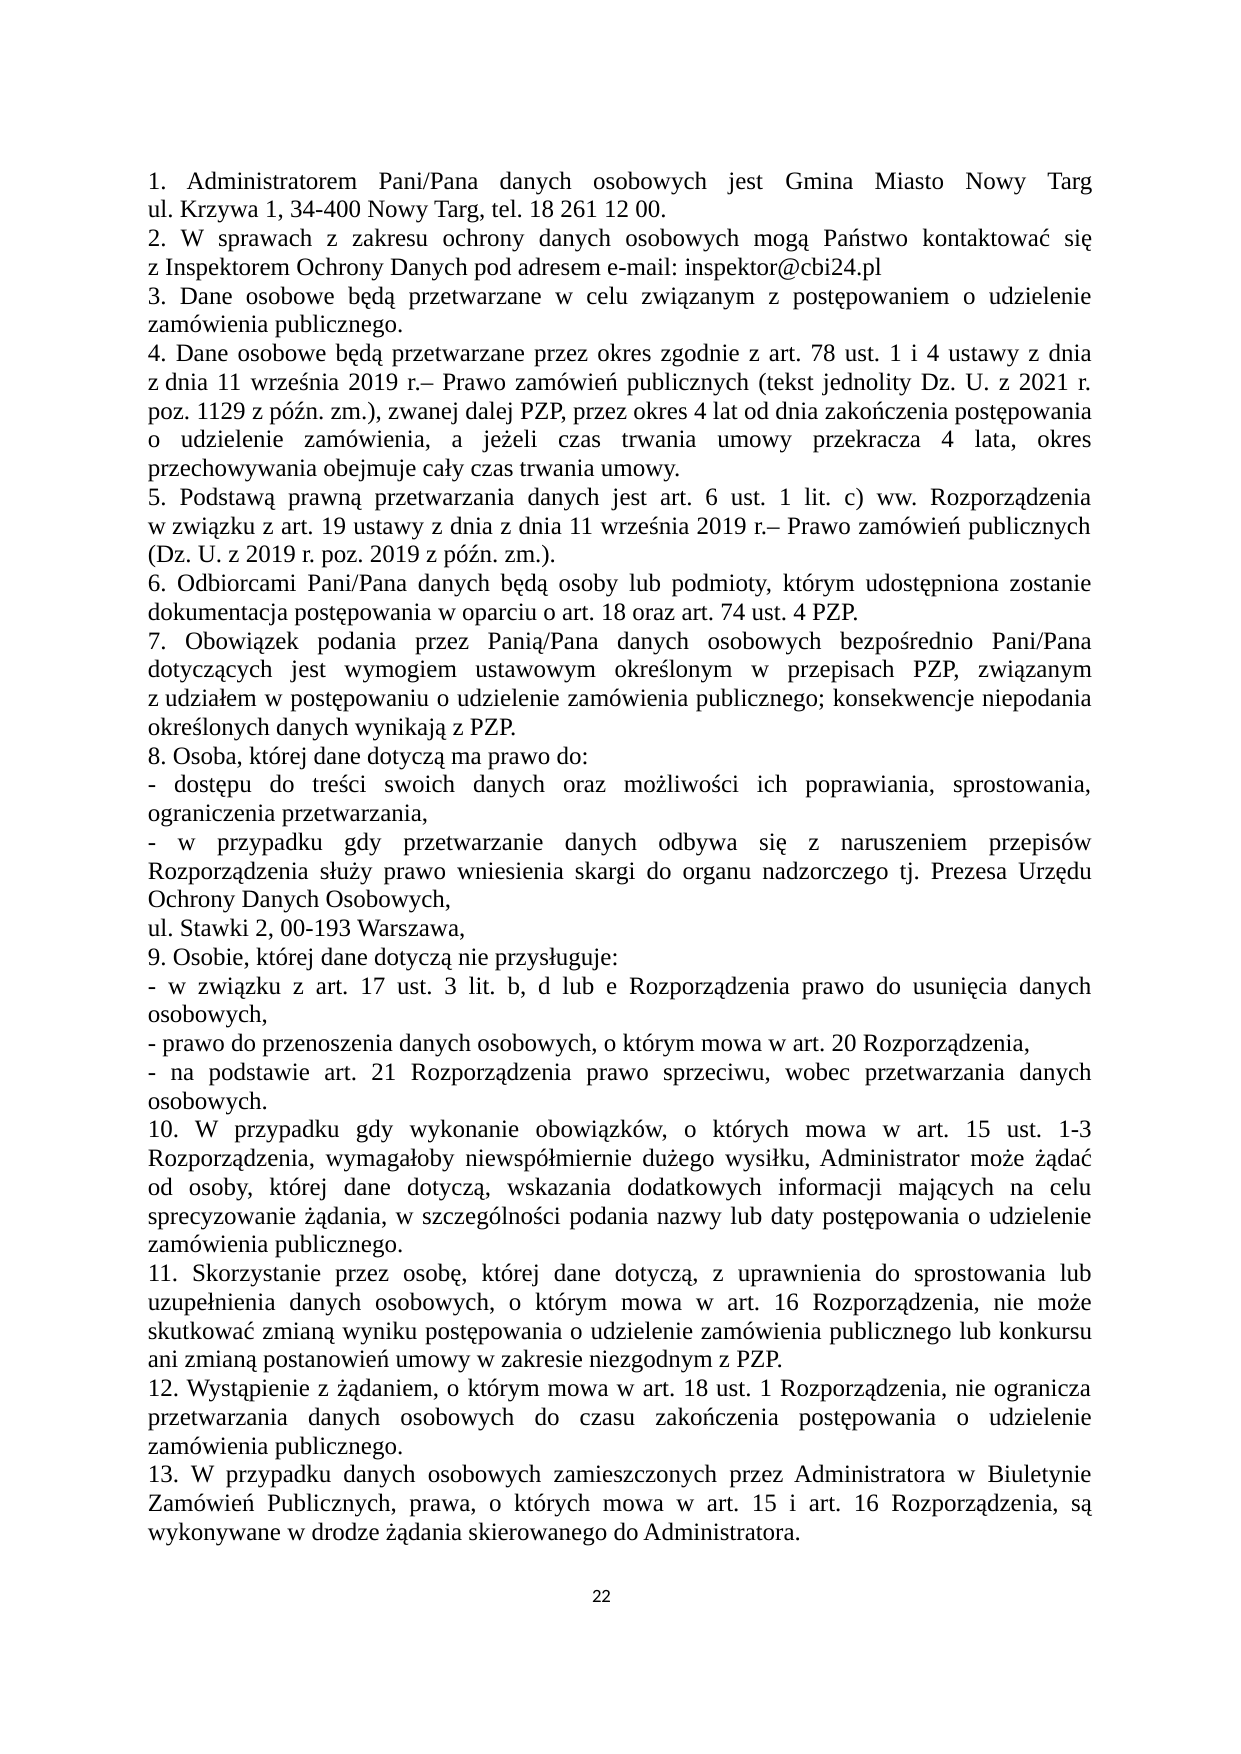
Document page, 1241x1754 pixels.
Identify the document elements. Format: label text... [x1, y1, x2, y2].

text - w związku z art. 17 ust. 3 lit. b, d lub e Rozporządzenia prawo do usunięcia danych osobowych, [148, 971, 1093, 1028]
text 9. Osobie, której dane dotyczą nie przysługuje: [148, 942, 1093, 971]
text 4. Dane osobowe będą przetwarzane przez okres zgodnie z art. 78 ust. 1 i 4 ustawy z dnia z dnia 11 września 2019 r.– Prawo zamówień publicznych (tekst jednolity Dz. U. z 2021 r. poz. 1129 z późn. zm.), zwanej dalej PZP, przez okres 4 lat od dnia zakończenia postępowania o udzielenie zamówienia, a jeżeli czas trwania umowy przekracza 4 lata, okres przechowywania obejmuje cały czas trwania umowy. [148, 338, 1093, 482]
text - na podstawie art. 21 Rozporządzenia prawo sprzeciwu, wobec przetwarzania danych osobowych. [148, 1057, 1093, 1114]
text 3. Dane osobowe będą przetwarzane w celu związanym z postępowaniem o udzielenie zamówienia publicznego. [148, 281, 1093, 338]
text 6. Odbiorcami Pani/Pana danych będą osoby lub podmioty, którym udostępniona zostanie dokumentacja postępowania w oparciu o art. 18 oraz art. 74 ust. 4 PZP. [148, 568, 1093, 626]
text 13. W przypadku danych osobowych zamieszczonych przez Administratora w Biuletynie Zamówień Publicznych, prawa, o których mowa w art. 15 i art. 16 Rozporządzenia, są wykonywane w drodze żądania skierowanego do Administratora. [148, 1459, 1093, 1546]
text 5. Podstawą prawną przetwarzania danych jest art. 6 ust. 1 lit. c) ww. Rozporządzenia w związku z art. 19 ustawy z dnia z dnia 11 września 2019 r.– Prawo zamówień publicznych (Dz. U. z 2019 r. poz. 2019 z późn. zm.). [148, 482, 1093, 568]
text - w przypadku gdy przetwarzanie danych odbywa się z naruszeniem przepisów Rozporządzenia służy prawo wniesienia skargi do organu nadzorczego tj. Prezesa Urzędu Ochrony Danych Osobowych, [148, 827, 1093, 913]
text 8. Osoba, której dane dotyczą ma prawo do: [148, 741, 1093, 769]
text 1. Administratorem Pani/Pana danych osobowych jest Gmina Miasto Nowy Targ ul. Krzywa 1, 34-400 Nowy Targ, tel. 18 261 12 00. [148, 166, 1093, 223]
text ul. Stawki 2, 00-193 Warszawa, [148, 913, 1093, 942]
text 12. Wystąpienie z żądaniem, o którym mowa w art. 18 ust. 1 Rozporządzenia, nie ogranicza przetwarzania danych osobowych do czasu zakończenia postępowania o udzielenie zamówienia publicznego. [148, 1373, 1093, 1459]
text 11. Skorzystanie przez osobę, której dane dotyczą, z uprawnienia do sprostowania lub uzupełnienia danych osobowych, o którym mowa w art. 16 Rozporządzenia, nie może skutkować zmianą wyniku postępowania o udzielenie zamówienia publicznego lub konkursu ani zmianą postanowień umowy w zakresie niezgodnym z PZP. [148, 1258, 1093, 1373]
text 10. W przypadku gdy wykonanie obowiązków, o których mowa w art. 15 ust. 1-3 Rozporządzenia, wymagałoby niewspółmiernie dużego wysiłku, Administrator może żądać od osoby, której dane dotyczą, wskazania dodatkowych informacji mających na celu sprecyzowanie żądania, w szczególności podania nazwy lub daty postępowania o udzielenie zamówienia publicznego. [148, 1114, 1093, 1258]
text 2. W sprawach z zakresu ochrony danych osobowych mogą Państwo kontaktować się z Inspektorem Ochrony Danych pod adresem e-mail: inspektor@cbi24.pl [148, 223, 1093, 281]
text - dostępu do treści swoich danych oraz możliwości ich poprawiania, sprostowania, ograniczenia przetwarzania, [148, 769, 1093, 827]
text 7. Obowiązek podania przez Panią/Pana danych osobowych bezpośrednio Pani/Pana dotyczących jest wymogiem ustawowym określonym w przepisach PZP, związanym z udziałem w postępowaniu o udzielenie zamówienia publicznego; konsekwencje niepodania określonych danych wynikają z PZP. [148, 626, 1093, 741]
text - prawo do przenoszenia danych osobowych, o którym mowa w art. 20 Rozporządzenia, [148, 1028, 1093, 1057]
